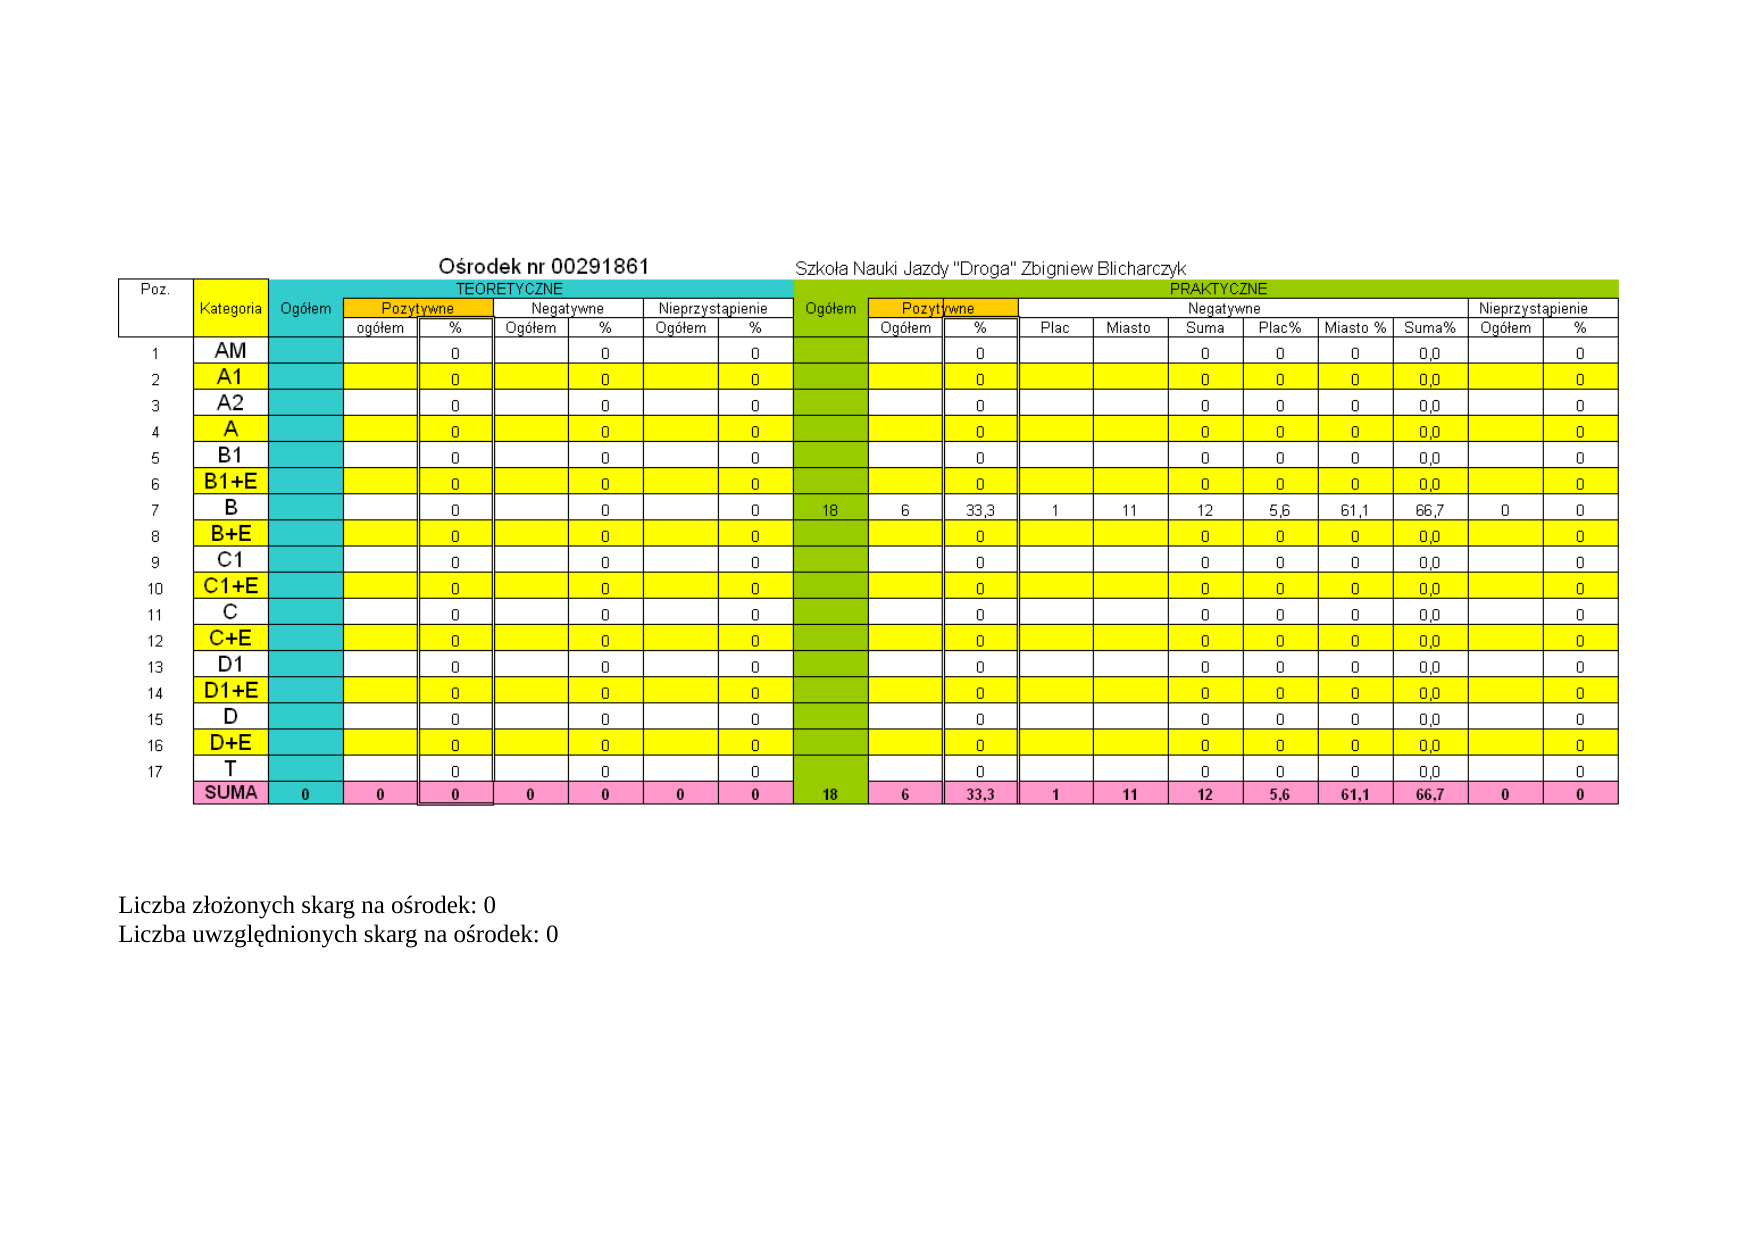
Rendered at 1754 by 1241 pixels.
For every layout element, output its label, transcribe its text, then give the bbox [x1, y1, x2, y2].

picture [118, 233, 1636, 833]
text Liczba złożonych skarg na ośrodek: 0 [118, 890, 1636, 919]
text Liczba uwzględnionych skarg na ośrodek: 0 [118, 919, 1636, 948]
